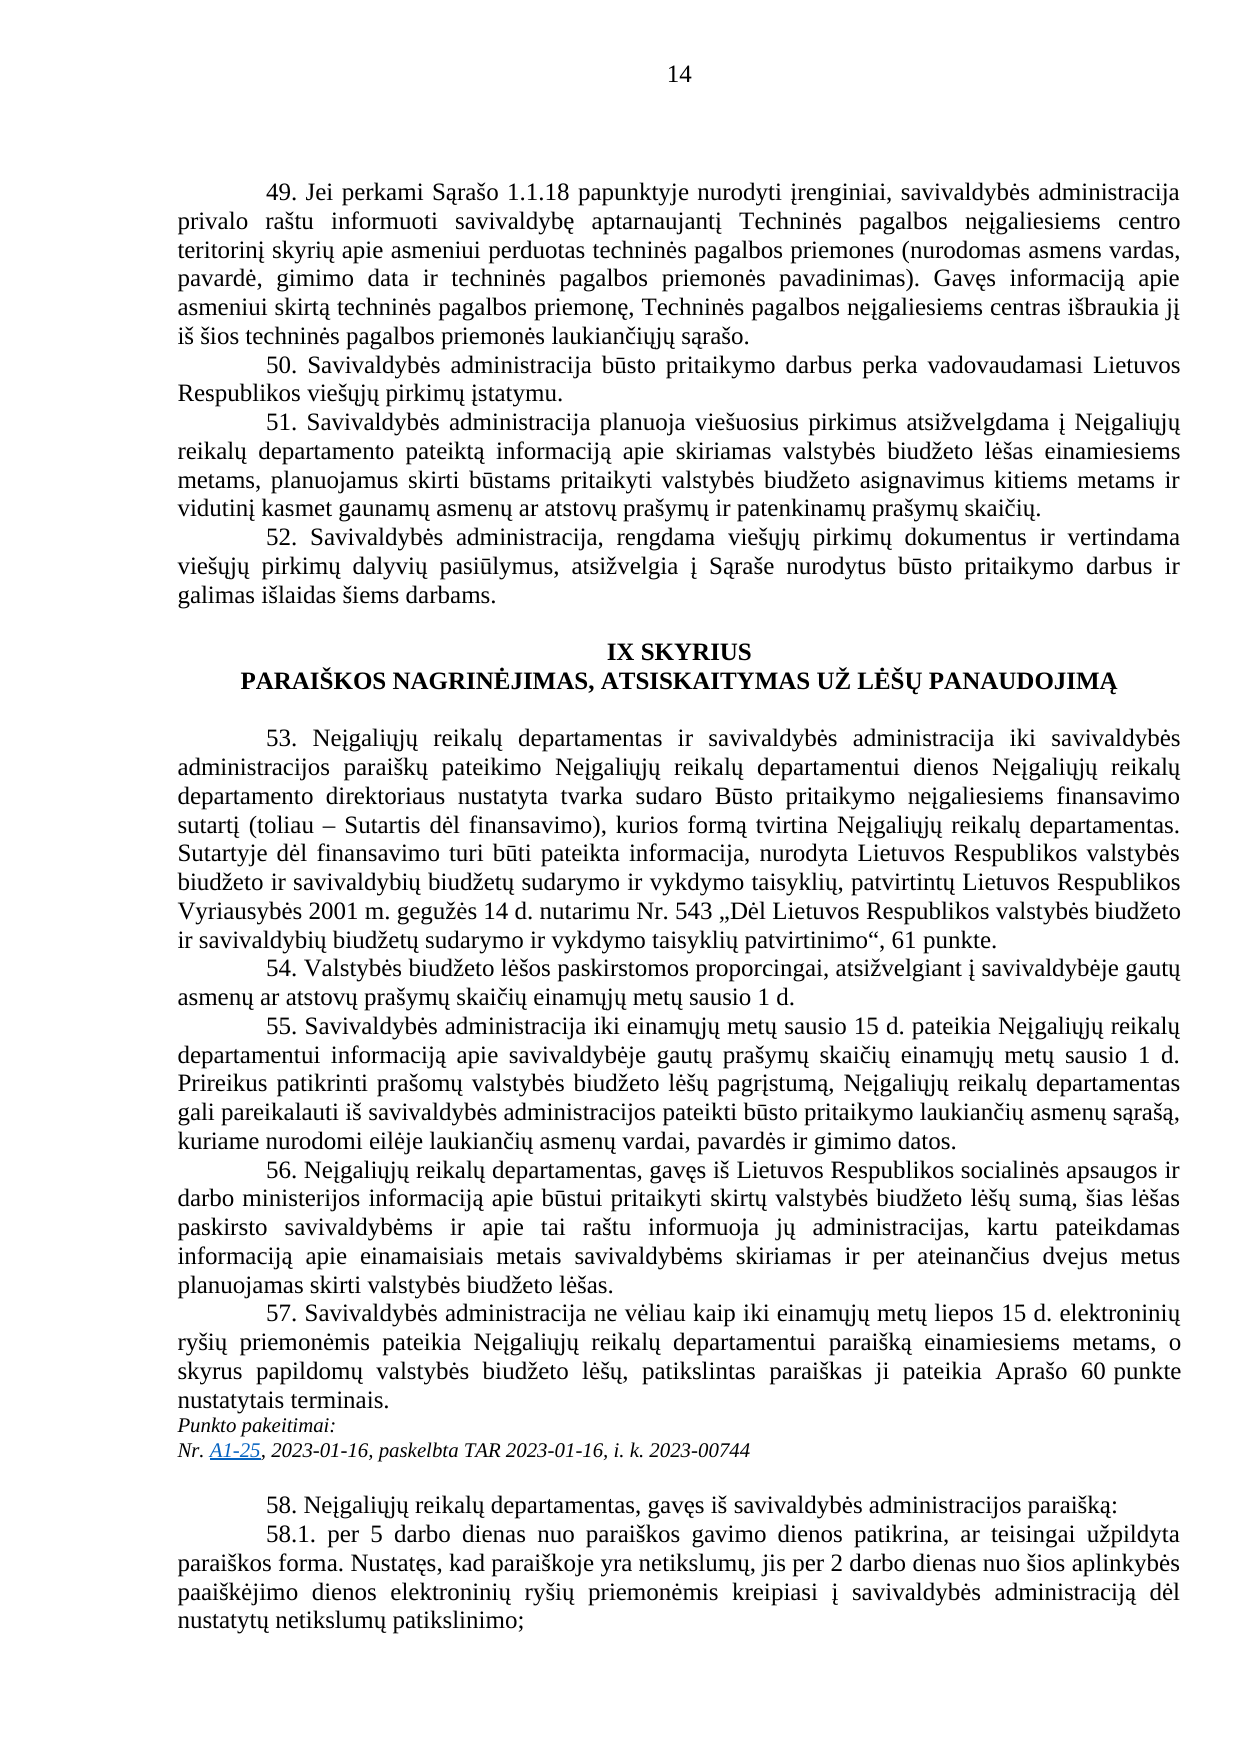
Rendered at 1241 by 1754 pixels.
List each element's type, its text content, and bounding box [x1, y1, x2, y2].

text 50. Savivaldybės administracija būsto pritaikymo darbus perka vadovaudamasi Lietuvos Respublikos viešųjų pirkimų įstatymu. [177, 350, 1181, 407]
text IX SKYRIUS [177, 637, 1181, 666]
text PARAIŠKOS NAGRINĖJIMAS, ATSISKAITYMAS UŽ LĖŠŲ PANAUDOJIMĄ [177, 666, 1181, 695]
text 57. Savivaldybės administracija ne vėliau kaip iki einamųjų metų liepos 15 d. elektroninių ryšių priemonėmis pateikia Neįgaliųjų reikalų departamentui paraišką einamiesiems metams, o skyrus papildomų valstybės biudžeto lėšų, patikslintas paraiškas ji pateikia Aprašo 60 punkte nustatytais terminais. [177, 1298, 1181, 1413]
text 52. Savivaldybės administracija, rengdama viešųjų pirkimų dokumentus ir vertindama viešųjų pirkimų dalyvių pasiūlymus, atsižvelgia į Sąraše nurodytus būsto pritaikymo darbus ir galimas išlaidas šiems darbams. [177, 522, 1181, 608]
text 58. Neįgaliųjų reikalų departamentas, gavęs iš savivaldybės administracijos paraišką: [177, 1490, 1181, 1519]
text 55. Savivaldybės administracija iki einamųjų metų sausio 15 d. pateikia Neįgaliųjų reikalų departamentui informaciją apie savivaldybėje gautų prašymų skaičių einamųjų metų sausio 1 d. Prireikus patikrinti prašomų valstybės biudžeto lėšų pagrįstumą, Neįgaliųjų reikalų departamentas gali pareikalauti iš savivaldybės administracijos pateikti būsto pritaikymo laukiančių asmenų sąrašą, kuriame nurodomi eilėje laukiančių asmenų vardai, pavardės ir gimimo datos. [177, 1011, 1181, 1155]
text 53. Neįgaliųjų reikalų departamentas ir savivaldybės administracija iki savivaldybės administracijos paraiškų pateikimo Neįgaliųjų reikalų departamentui dienos Neįgaliųjų reikalų departamento direktoriaus nustatyta tvarka sudaro Būsto pritaikymo neįgaliesiems finansavimo sutartį (toliau – Sutartis dėl finansavimo), kurios formą tvirtina Neįgaliųjų reikalų departamentas. Sutartyje dėl finansavimo turi būti pateikta informacija, nurodyta Lietuvos Respublikos valstybės biudžeto ir savivaldybių biudžetų sudarymo ir vykdymo taisyklių, patvirtintų Lietuvos Respublikos Vyriausybės 2001 m. gegužės 14 d. nutarimu Nr. 543 „Dėl Lietuvos Respublikos valstybės biudžeto ir savivaldybių biudžetų sudarymo ir vykdymo taisyklių patvirtinimo“, 61 punkte. [177, 723, 1181, 953]
text 54. Valstybės biudžeto lėšos paskirstomos proporcingai, atsižvelgiant į savivaldybėje gautų asmenų ar atstovų prašymų skaičių einamųjų metų sausio 1 d. [177, 953, 1181, 1011]
text 51. Savivaldybės administracija planuoja viešuosius pirkimus atsižvelgdama į Neįgaliųjų reikalų departamento pateiktą informaciją apie skiriamas valstybės biudžeto lėšas einamiesiems metams, planuojamus skirti būstams pritaikyti valstybės biudžeto asignavimus kitiems metams ir vidutinį kasmet gaunamų asmenų ar atstovų prašymų ir patenkinamų prašymų skaičių. [177, 407, 1181, 522]
text Nr. A1-25, 2023-01-16, paskelbta TAR 2023-01-16, i. k. 2023-00744 [177, 1437, 1181, 1462]
text Punkto pakeitimai: [177, 1413, 1181, 1437]
text 58.1. per 5 darbo dienas nuo paraiškos gavimo dienos patikrina, ar teisingai užpildyta paraiškos forma. Nustatęs, kad paraiškoje yra netikslumų, jis per 2 darbo dienas nuo šios aplinkybės paaiškėjimo dienos elektroninių ryšių priemonėmis kreipiasi į savivaldybės administraciją dėl nustatytų netikslumų patikslinimo; [177, 1519, 1181, 1634]
text 49. Jei perkami Sąrašo 1.1.18 papunktyje nurodyti įrenginiai, savivaldybės administracija privalo raštu informuoti savivaldybę aptarnaujantį Techninės pagalbos neįgaliesiems centro teritorinį skyrių apie asmeniui perduotas techninės pagalbos priemones (nurodomas asmens vardas, pavardė, gimimo data ir techninės pagalbos priemonės pavadinimas). Gavęs informaciją apie asmeniui skirtą techninės pagalbos priemonę, Techninės pagalbos neįgaliesiems centras išbraukia jį iš šios techninės pagalbos priemonės laukiančiųjų sąrašo. [177, 177, 1181, 350]
text 56. Neįgaliųjų reikalų departamentas, gavęs iš Lietuvos Respublikos socialinės apsaugos ir darbo ministerijos informaciją apie būstui pritaikyti skirtų valstybės biudžeto lėšų sumą, šias lėšas paskirsto savivaldybėms ir apie tai raštu informuoja jų administracijas, kartu pateikdamas informaciją apie einamaisiais metais savivaldybėms skiriamas ir per ateinančius dvejus metus planuojamas skirti valstybės biudžeto lėšas. [177, 1155, 1181, 1298]
